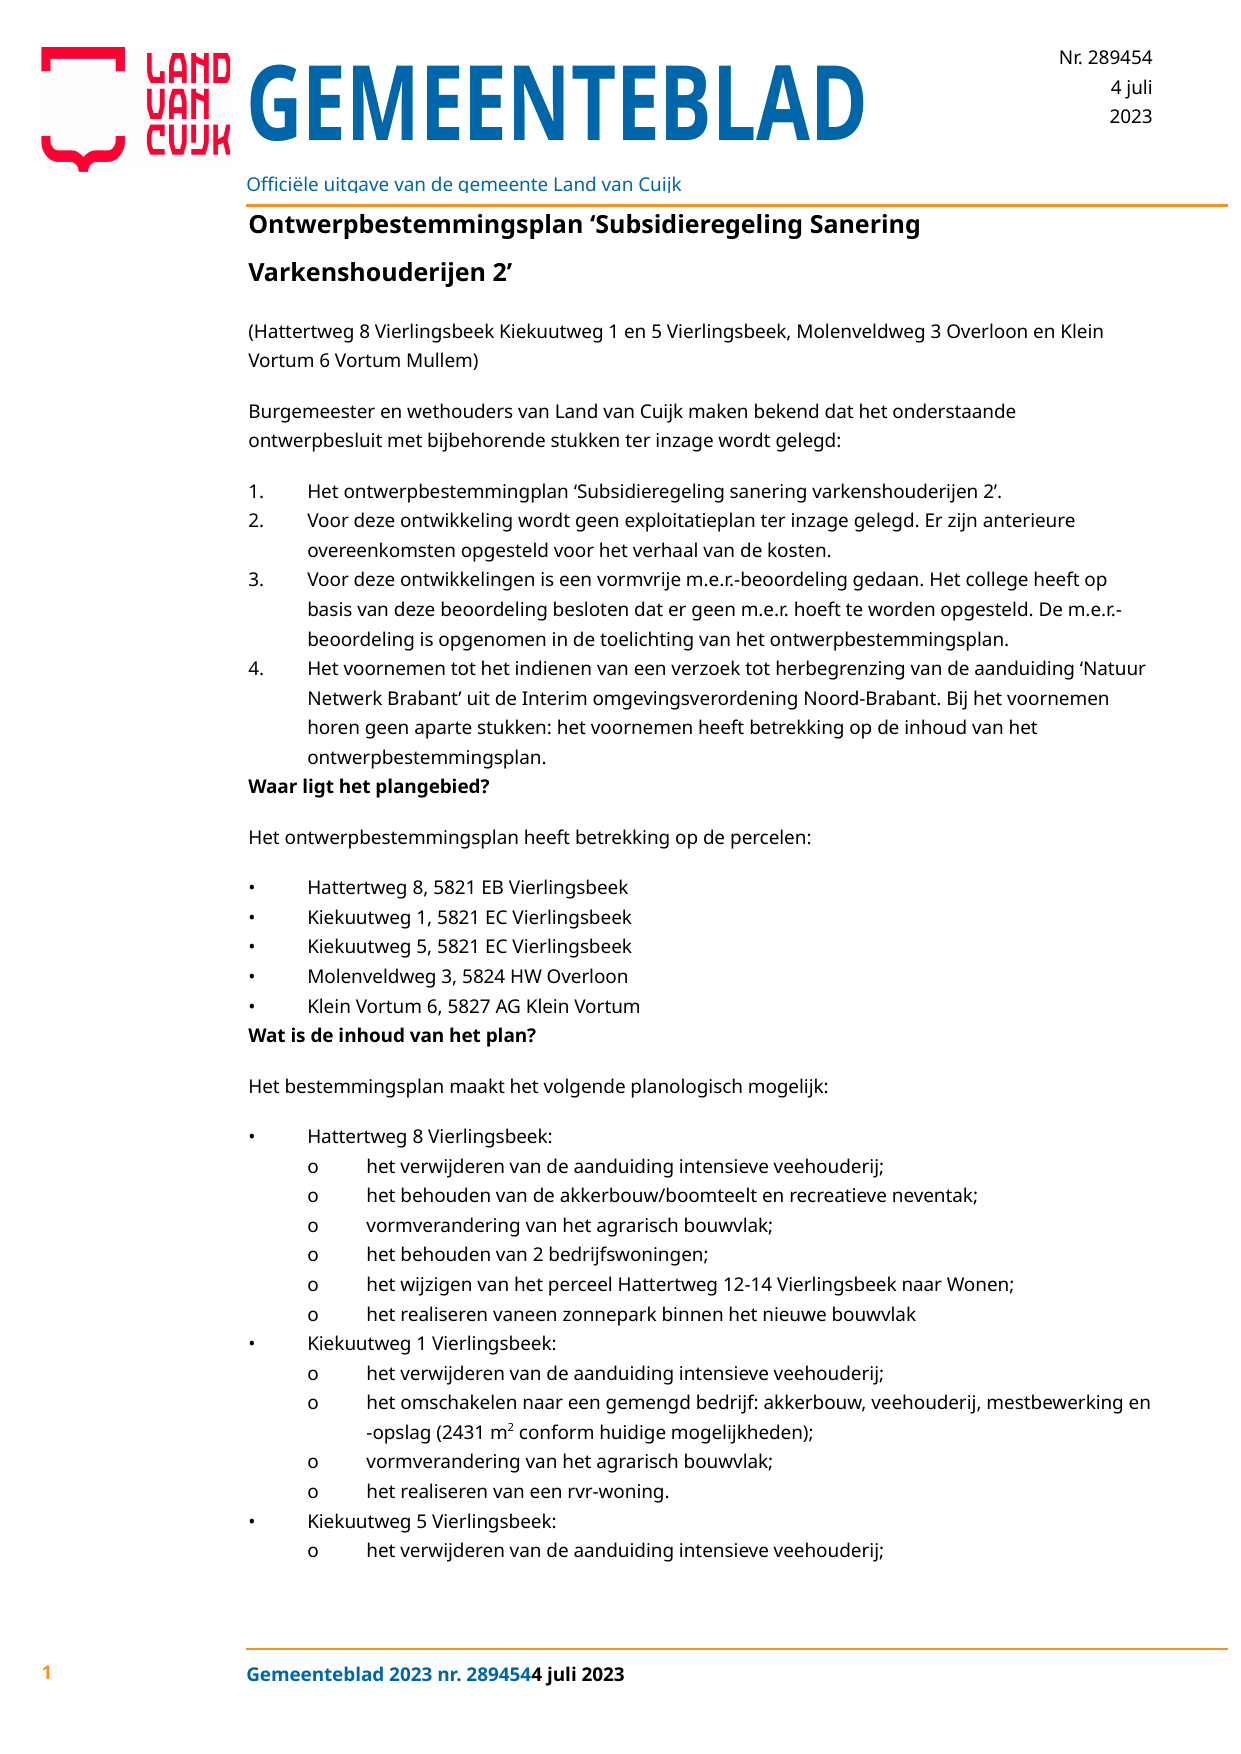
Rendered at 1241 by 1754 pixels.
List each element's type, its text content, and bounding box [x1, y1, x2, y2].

list het realiseren vaneen zonnepark binnen het nieuwe bouwvlak [307, 1301, 1152, 1327]
text (Hattertweg 8 Vierlingsbeek Kiekuutweg 1 en 5 Vierlingsbeek, Molenveldweg 3 Overloon en Klein Vortum 6 Vortum Mullem) [248, 318, 1152, 373]
list het behouden van de akkerbouw/boomteelt en recreatieve neventak; [307, 1182, 1152, 1208]
list Het ontwerpbestemmingplan ‘Subsidieregeling sanering varkenshouderijen 2’. [248, 478, 1152, 504]
text Wat is de inhoud van het plan? [248, 1022, 1152, 1048]
list Voor deze ontwikkelingen is een vormvrije m.e.r.-beoordeling gedaan. Het college heeft op basis van deze beoordeling besloten dat er geen m.e.r. hoeft te worden opgesteld. De m.e.r.-beoordeling is opgenomen in de toelichting van het ontwerpbestemmingsplan. [248, 567, 1152, 652]
list het verwijderen van de aanduiding intensieve veehouderij; [307, 1360, 1152, 1386]
text Het ontwerpbestemmingsplan heeft betrekking op de percelen: [248, 824, 1152, 850]
list het verwijderen van de aanduiding intensieve veehouderij; [307, 1153, 1152, 1179]
list Het voornemen tot het indienen van een verzoek tot herbegrenzing van de aanduiding ‘Natuur Netwerk Brabant’ uit de Interim omgevingsverordening Noord-Brabant. Bij het voornemen horen geen aparte stukken: het voornemen heeft betrekking op de inhoud van het ontwerpbestemmingsplan. [248, 655, 1152, 770]
list vormverandering van het agrarisch bouwvlak; [307, 1449, 1152, 1474]
list Kiekuutweg 1 Vierlingsbeek: [248, 1330, 1152, 1356]
list het wijzigen van het perceel Hattertweg 12-14 Vierlingsbeek naar Wonen; [307, 1271, 1152, 1297]
list Hattertweg 8 Vierlingsbeek: [248, 1123, 1152, 1149]
list Molenveldweg 3, 5824 HW Overloon [248, 963, 1152, 989]
list Kiekuutweg 5 Vierlingsbeek: [248, 1508, 1152, 1534]
list Klein Vortum 6, 5827 AG Klein Vortum [248, 993, 1152, 1019]
list Hattertweg 8, 5821 EB Vierlingsbeek [248, 874, 1152, 900]
list het omschakelen naar een gemengd bedrijf: akkerbouw, veehouderij, mestbewerking en -opslag (2431 m2 conform huidige mogelijkheden); [307, 1389, 1152, 1445]
list het verwijderen van de aanduiding intensieve veehouderij; [307, 1537, 1152, 1563]
list Kiekuutweg 1, 5821 EC Vierlingsbeek [248, 904, 1152, 930]
list het realiseren van een rvr-woning. [307, 1478, 1152, 1504]
text Waar ligt het plangebied? [248, 774, 1152, 799]
list Voor deze ontwikkeling wordt geen exploitatieplan ter inzage gelegd. Er zijn anterieure overeenkomsten opgesteld voor het verhaal van de kosten. [248, 507, 1152, 563]
text Ontwerpbestemmingsplan ‘Subsidieregeling Sanering Varkenshouderijen 2’ [248, 207, 1152, 288]
list vormverandering van het agrarisch bouwvlak; [307, 1212, 1152, 1238]
text Burgemeester en wethouders van Land van Cuijk maken bekend dat het onderstaande ontwerpbesluit met bijbehorende stukken ter inzage wordt gelegd: [248, 398, 1152, 453]
list Kiekuutweg 5, 5821 EC Vierlingsbeek [248, 934, 1152, 959]
picture [41, 47, 231, 172]
list het behouden van 2 bedrijfswoningen; [307, 1242, 1152, 1267]
text Het bestemmingsplan maakt het volgende planologisch mogelijk: [248, 1073, 1152, 1099]
